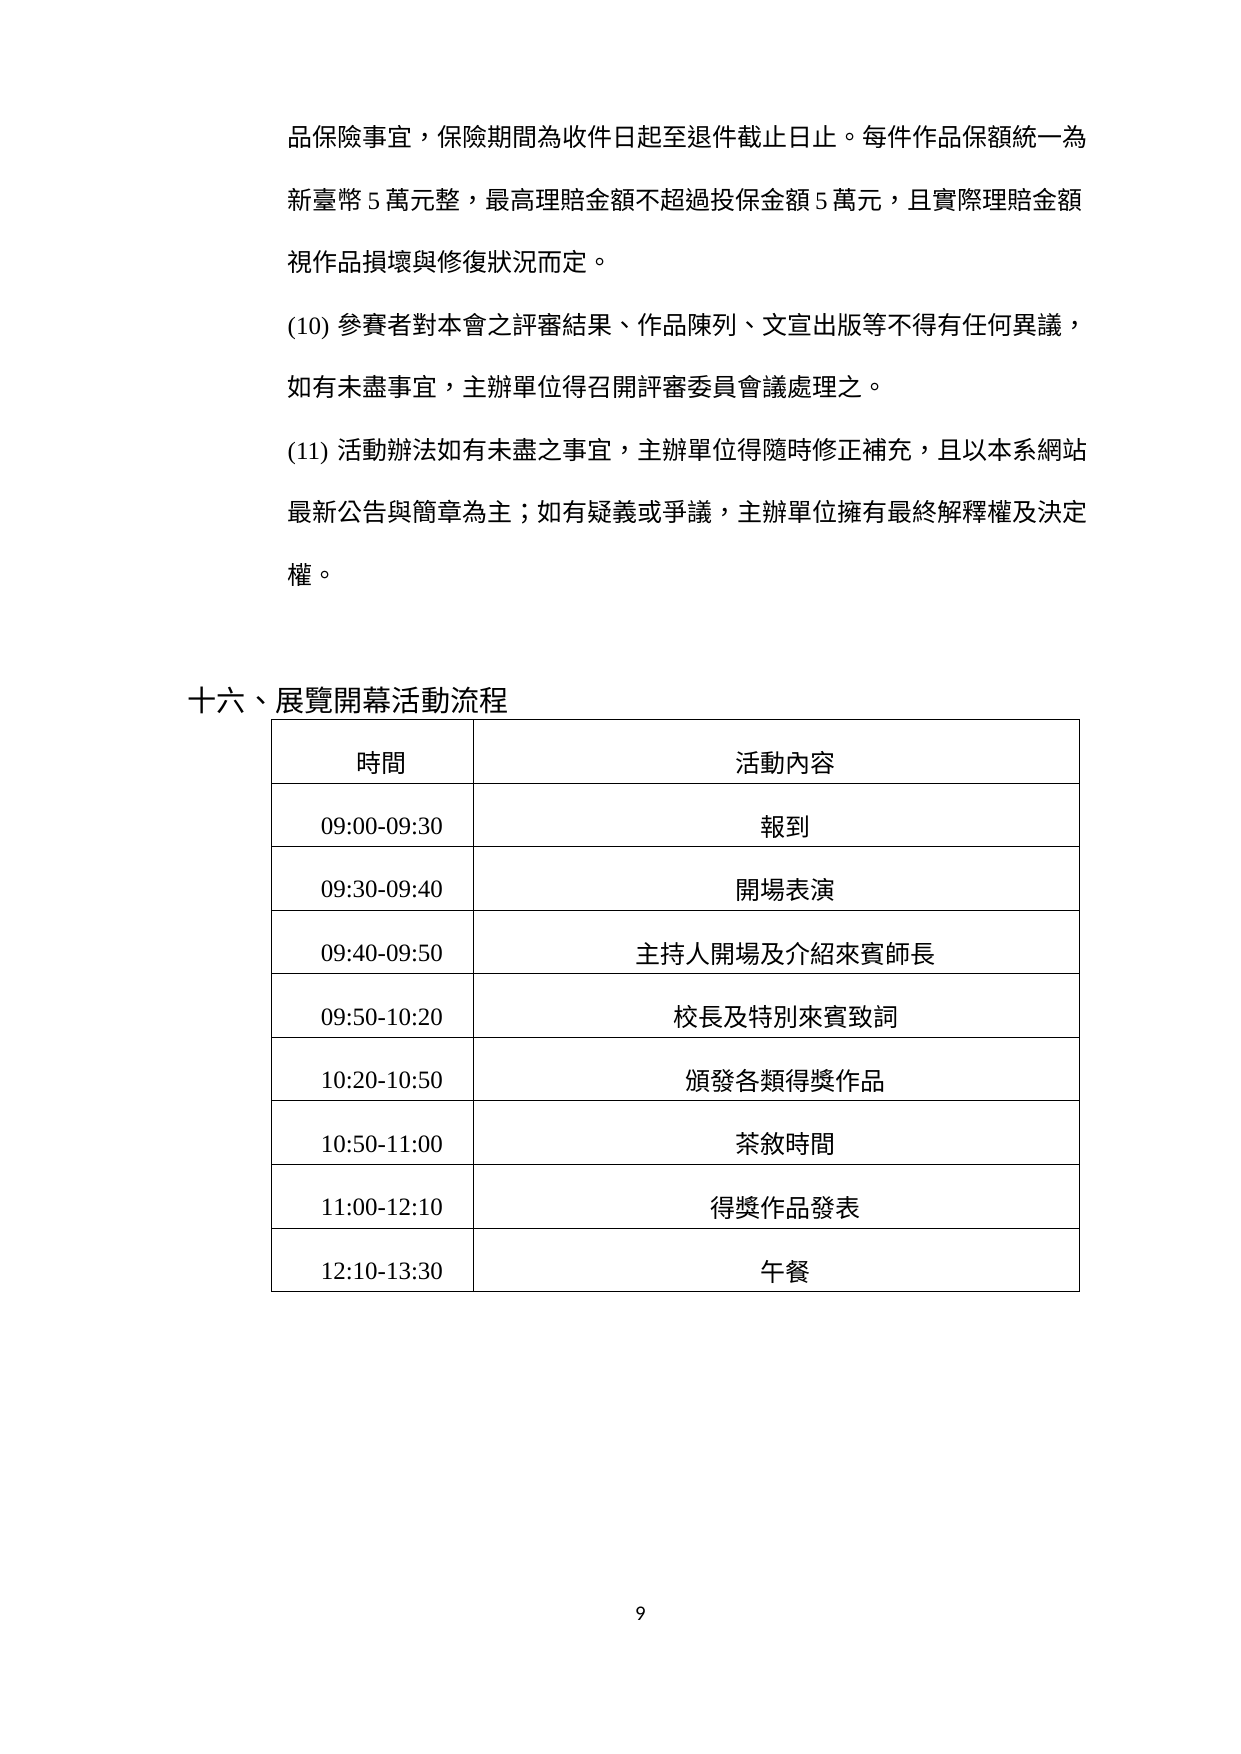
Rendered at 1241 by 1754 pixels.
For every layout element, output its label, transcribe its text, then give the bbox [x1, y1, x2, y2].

table_header 時間 [272, 720, 473, 783]
table_cell 頒發各類得獎作品 [474, 1038, 1079, 1100]
text 十六、展覽開幕活動流程 [187, 657, 1093, 719]
table_cell 10:20-10:50 [272, 1038, 473, 1100]
table_cell 10:50-11:00 [272, 1101, 473, 1164]
table_cell 09:40-09:50 [272, 911, 473, 973]
table_cell 09:50-10:20 [272, 974, 473, 1037]
list 參賽者對本會之評審結果、作品陳列、文宣出版等不得有任何異議，如有未盡事宜，主辦單位得召開評審委員會議處理之。 [287, 282, 1093, 407]
table_header 活動內容 [474, 720, 1079, 783]
table_cell 茶敘時間 [474, 1101, 1079, 1164]
table_cell 校長及特別來賓致詞 [474, 974, 1079, 1037]
table_cell 報到 [474, 784, 1079, 846]
table_cell 得獎作品發表 [474, 1165, 1079, 1227]
table_cell 11:00-12:10 [272, 1165, 473, 1227]
table_cell 09:00-09:30 [272, 784, 473, 846]
list 品保險事宜，保險期間為收件日起至退件截止日止。每件作品保額統一為新臺幣5萬元整，最高理賠金額不超過投保金額5萬元，且實際理賠金額視作品損壞與修復狀況而定。 [287, 94, 1093, 282]
table_cell 09:30-09:40 [272, 847, 473, 910]
table_cell 主持人開場及介紹來賓師長 [474, 911, 1079, 973]
table_cell 午餐 [474, 1229, 1079, 1291]
table_cell 開場表演 [474, 847, 1079, 910]
list 活動辦法如有未盡之事宜，主辦單位得隨時修正補充，且以本系網站最新公告與簡章為主；如有疑義或爭議，主辦單位擁有最終解釋權及決定權。 [287, 407, 1093, 594]
table_cell 12:10-13:30 [272, 1229, 473, 1291]
